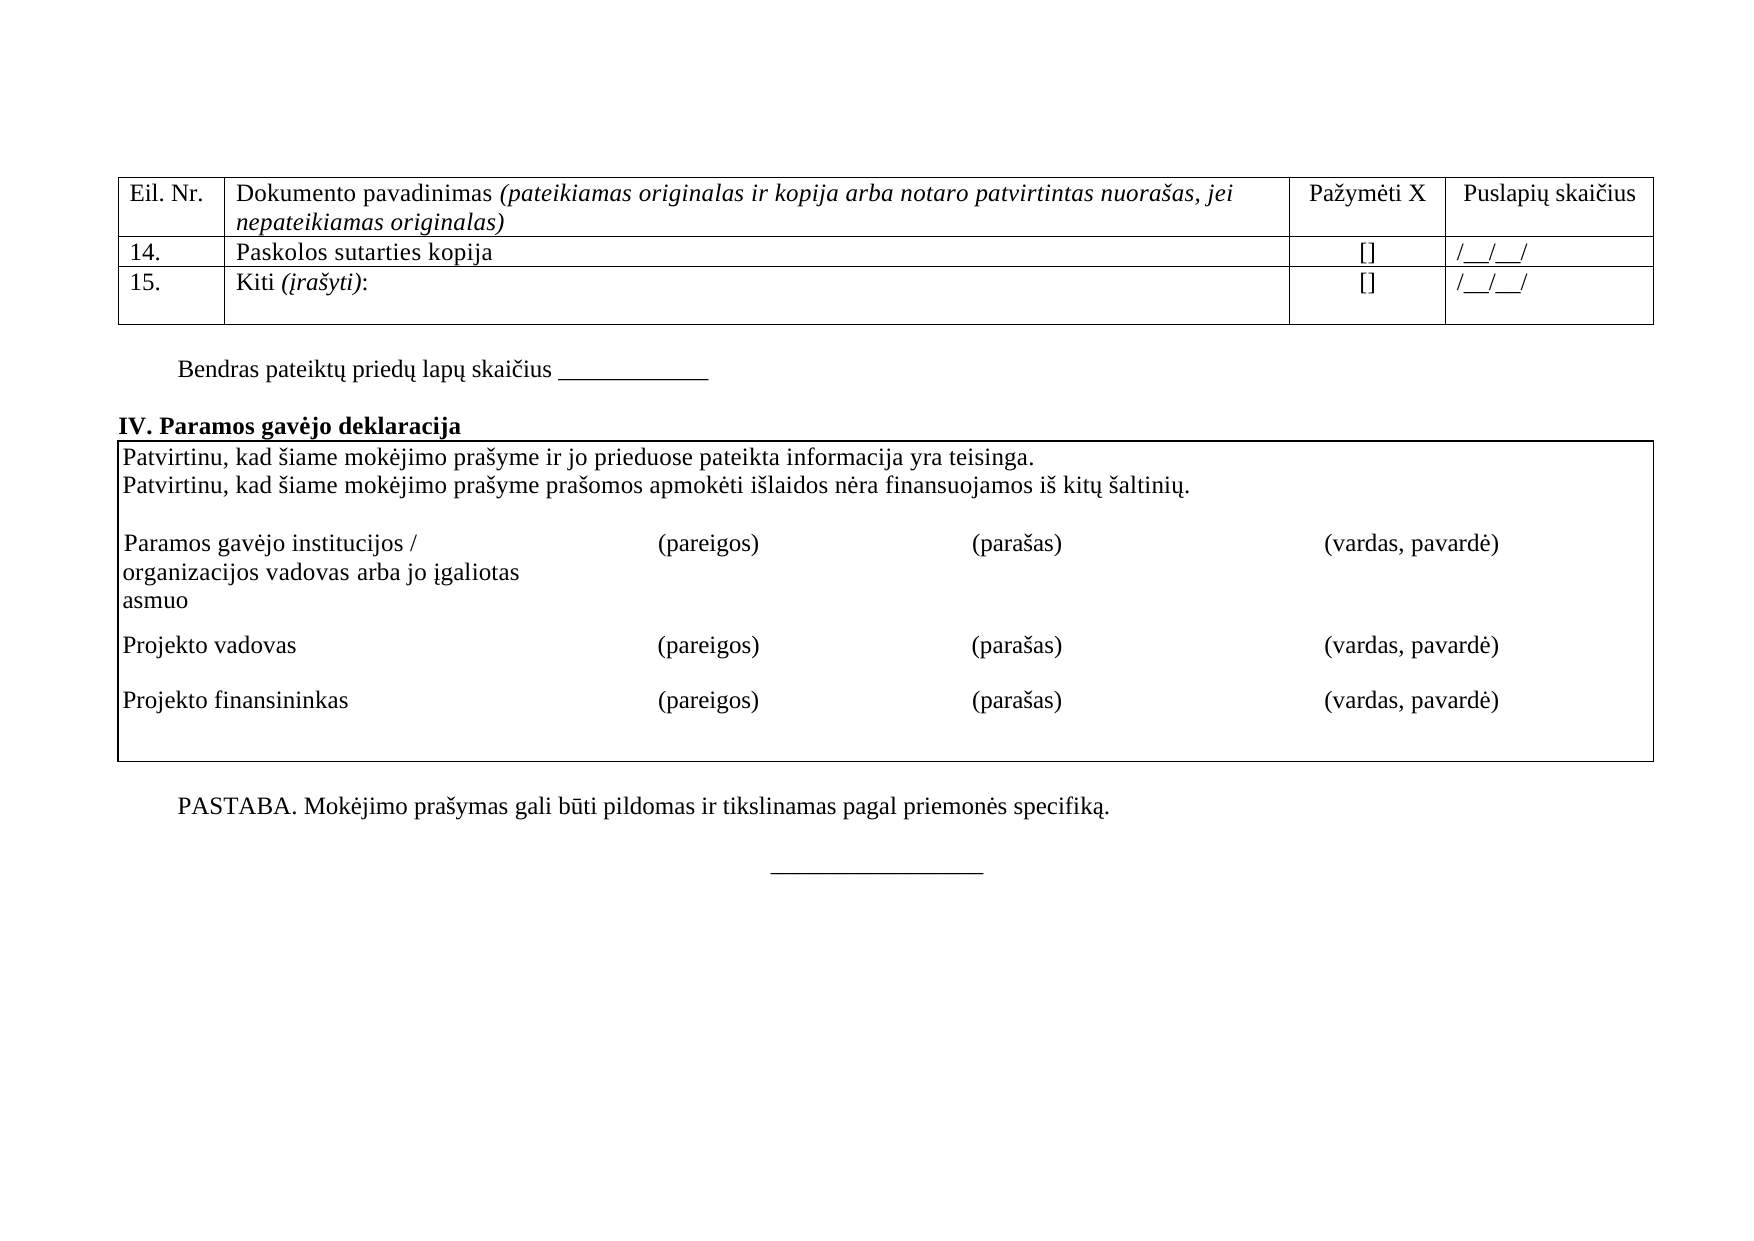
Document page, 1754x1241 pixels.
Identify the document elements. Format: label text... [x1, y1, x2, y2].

table_cell (vardas, pavardė) [1170, 528, 1653, 630]
text _________________ [118, 848, 1635, 877]
table_cell (vardas, pavardė) [1170, 630, 1653, 685]
table_cell 15. [119, 267, 224, 324]
table_header Puslapių skaičius [1446, 178, 1653, 236]
table_cell Projekto vadovas [119, 630, 553, 685]
text Bendras pateiktų priedų lapų skaičius ____________ [118, 354, 1635, 383]
table_header Patvirtinu, kad šiame mokėjimo prašyme ir jo prieduose pateikta informacija yra teisinga. Patvirtinu, kad šiame mokėjimo prašyme prašomos apmokėti išlaidos nėra finansuojamos iš kitų šaltinių. [119, 442, 1653, 528]
table_cell (pareigos) [553, 685, 864, 761]
table_cell (parašas) [864, 685, 1170, 761]
table_cell Kiti (įrašyti): [225, 267, 1289, 324]
table_cell [][] [1290, 267, 1445, 324]
table_cell Paskolos sutarties kopija [225, 237, 1289, 266]
table_header Dokumento pavadinimas (pateikiamas originalas ir kopija arba notaro patvirtintas nuorašas, jei nepateikiamas originalas) [225, 178, 1289, 236]
table_cell (pareigos) [553, 528, 864, 630]
text PASTABA. Mokėjimo prašymas gali būti pildomas ir tikslinamas pagal priemonės specifiką. [118, 791, 1635, 820]
table_header Eil. Nr. [119, 178, 224, 236]
text IV. Paramos gavėjo deklaracija [118, 411, 1635, 440]
table_cell (parašas) [864, 630, 1170, 685]
table_cell (vardas, pavardė) [1170, 685, 1653, 761]
table_cell /__/__/ [1446, 237, 1653, 266]
table_cell Projekto finansininkas [119, 685, 553, 761]
table_header Pažymėti X [1290, 178, 1445, 236]
table_cell Paramos gavėjo institucijos / organizacijos vadovas arba jo įgaliotas asmuo [119, 528, 553, 630]
table_cell [][] [1290, 237, 1445, 266]
table_cell 14. [119, 237, 224, 266]
table_cell (parašas) [864, 528, 1170, 630]
table_cell (pareigos) [553, 630, 864, 685]
table_cell /__/__/ [1446, 267, 1653, 324]
